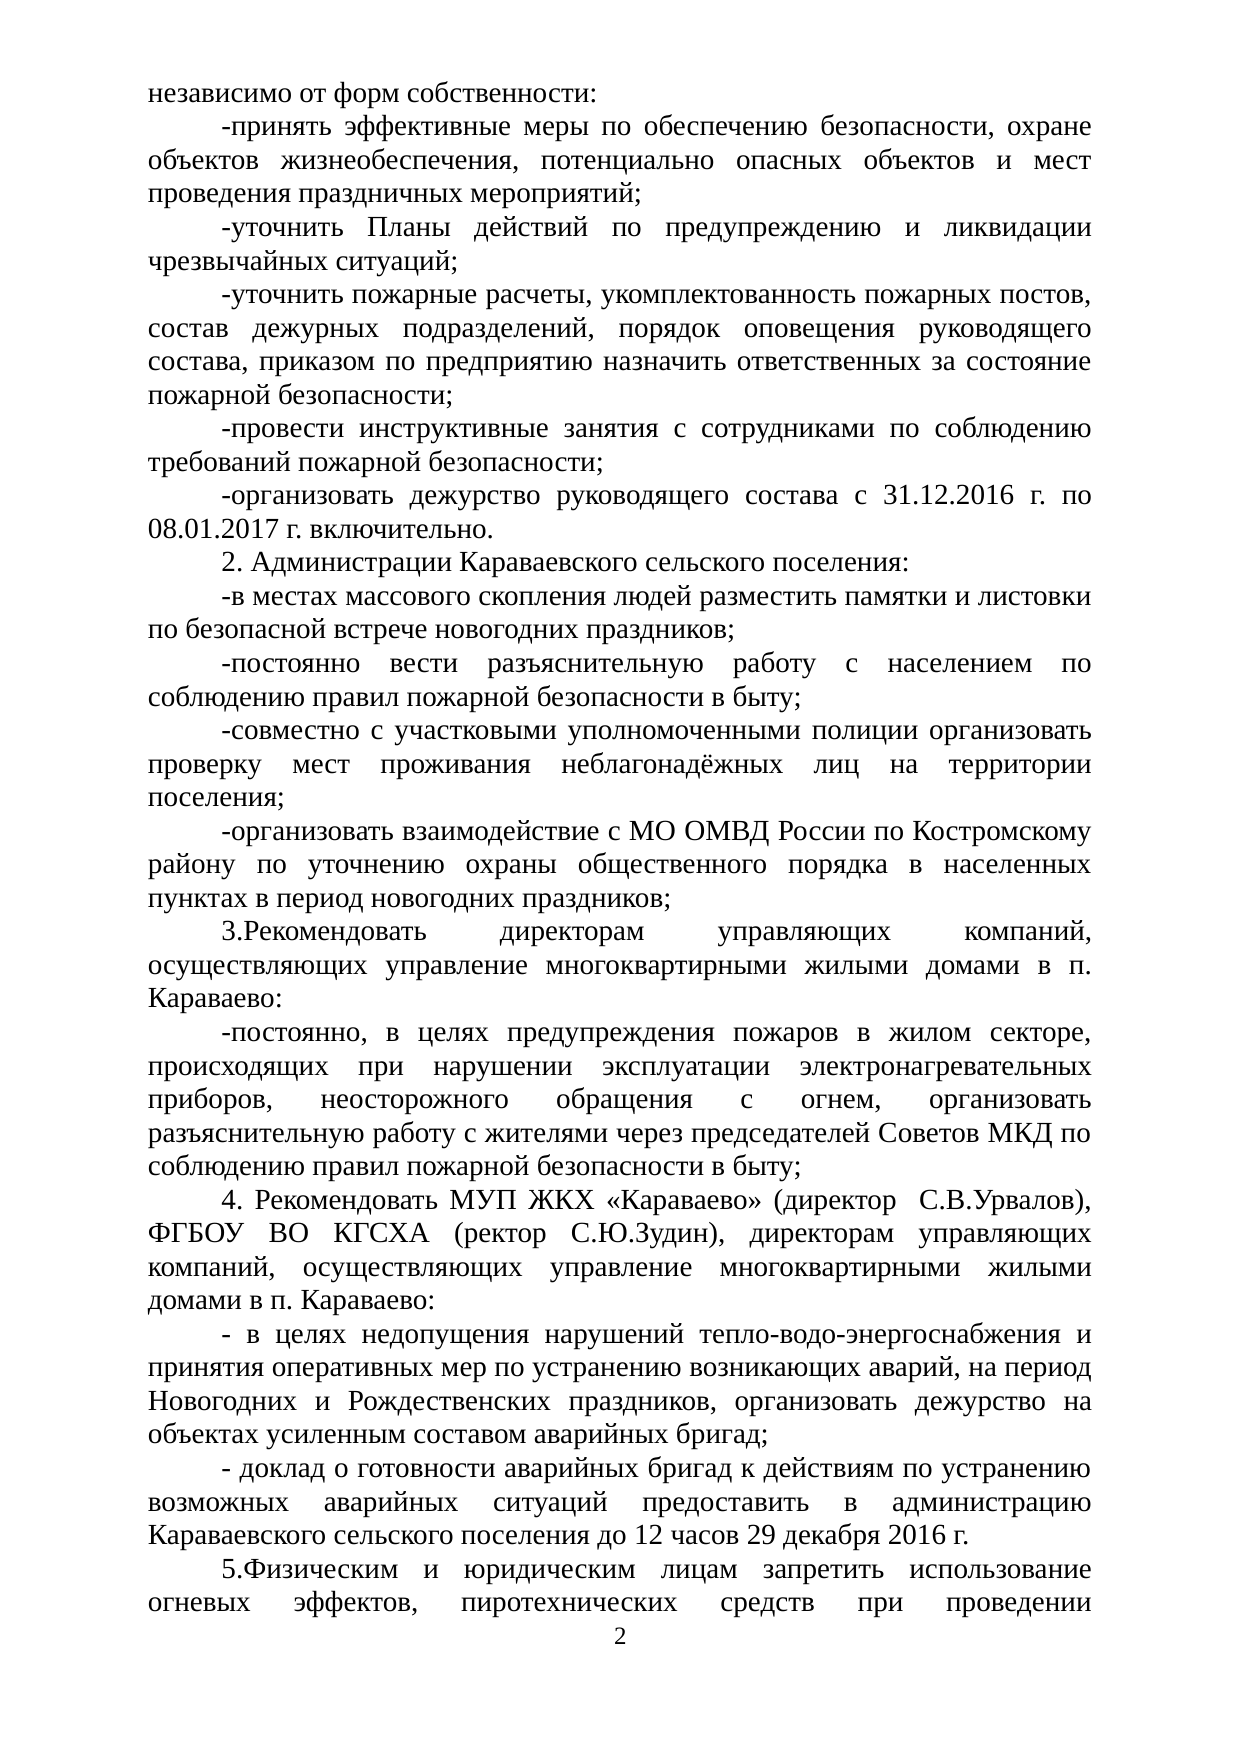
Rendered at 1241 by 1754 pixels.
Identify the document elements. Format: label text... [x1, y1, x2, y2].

text 3.Рекомендовать директорам управляющих компаний, осуществляющих управление многоквартирными жилыми домами в п. Караваево: [148, 913, 1092, 1014]
text -принять эффективные меры по обеспечению безопасности, охране объектов жизнеобеспечения, потенциально опасных объектов и мест проведения праздничных мероприятий; [148, 108, 1092, 209]
text -в местах массового скопления людей разместить памятки и листовки по безопасной встрече новогодних праздников; [148, 578, 1092, 645]
text - в целях недопущения нарушений тепло-водо-энергоснабжения и принятия оперативных мер по устранению возникающих аварий, на период Новогодних и Рождественских праздников, организовать дежурство на объектах усиленным составом аварийных бригад; [148, 1316, 1092, 1450]
text 4. Рекомендовать МУП ЖКХ «Караваево» (директор С.В.Урвалов), ФГБОУ ВО КГСХА (ректор С.Ю.Зудин), директорам управляющих компаний, осуществляющих управление многоквартирными жилыми домами в п. Караваево: [148, 1182, 1092, 1316]
text -уточнить пожарные расчеты, укомплектованность пожарных постов, состав дежурных подразделений, порядок оповещения руководящего состава, приказом по предприятию назначить ответственных за состояние пожарной безопасности; [148, 276, 1092, 410]
text - доклад о готовности аварийных бригад к действиям по устранению возможных аварийных ситуаций предоставить в администрацию Караваевского сельского поселения до 12 часов 29 декабря 2016 г. [148, 1450, 1092, 1551]
text -совместно с участковыми уполномоченными полиции организовать проверку мест проживания неблагонадёжных лиц на территории поселения; [148, 712, 1092, 813]
text -организовать дежурство руководящего состава с 31.12.2016 г. по 08.01.2017 г. включительно. [148, 477, 1092, 544]
text 2. Администрации Караваевского сельского поселения: [148, 544, 1092, 578]
text -уточнить Планы действий по предупреждению и ликвидации чрезвычайных ситуаций; [148, 209, 1092, 276]
text независимо от форм собственности: [148, 75, 1092, 108]
text -провести инструктивные занятия с сотрудниками по соблюдению требований пожарной безопасности; [148, 410, 1092, 477]
text 5.Физическим и юридическим лицам запретить использование огневых эффектов, пиротехнических средств при проведении [148, 1551, 1092, 1618]
text -постоянно вести разъяснительную работу с населением по соблюдению правил пожарной безопасности в быту; [148, 645, 1092, 712]
text -организовать взаимодействие с МО ОМВД России по Костромскому району по уточнению охраны общественного порядка в населенных пунктах в период новогодних праздников; [148, 813, 1092, 913]
text -постоянно, в целях предупреждения пожаров в жилом секторе, происходящих при нарушении эксплуатации электронагревательных приборов, неосторожного обращения с огнем, организовать разъяснительную работу с жителями через председателей Советов МКД по соблюдению правил пожарной безопасности в быту; [148, 1014, 1092, 1182]
